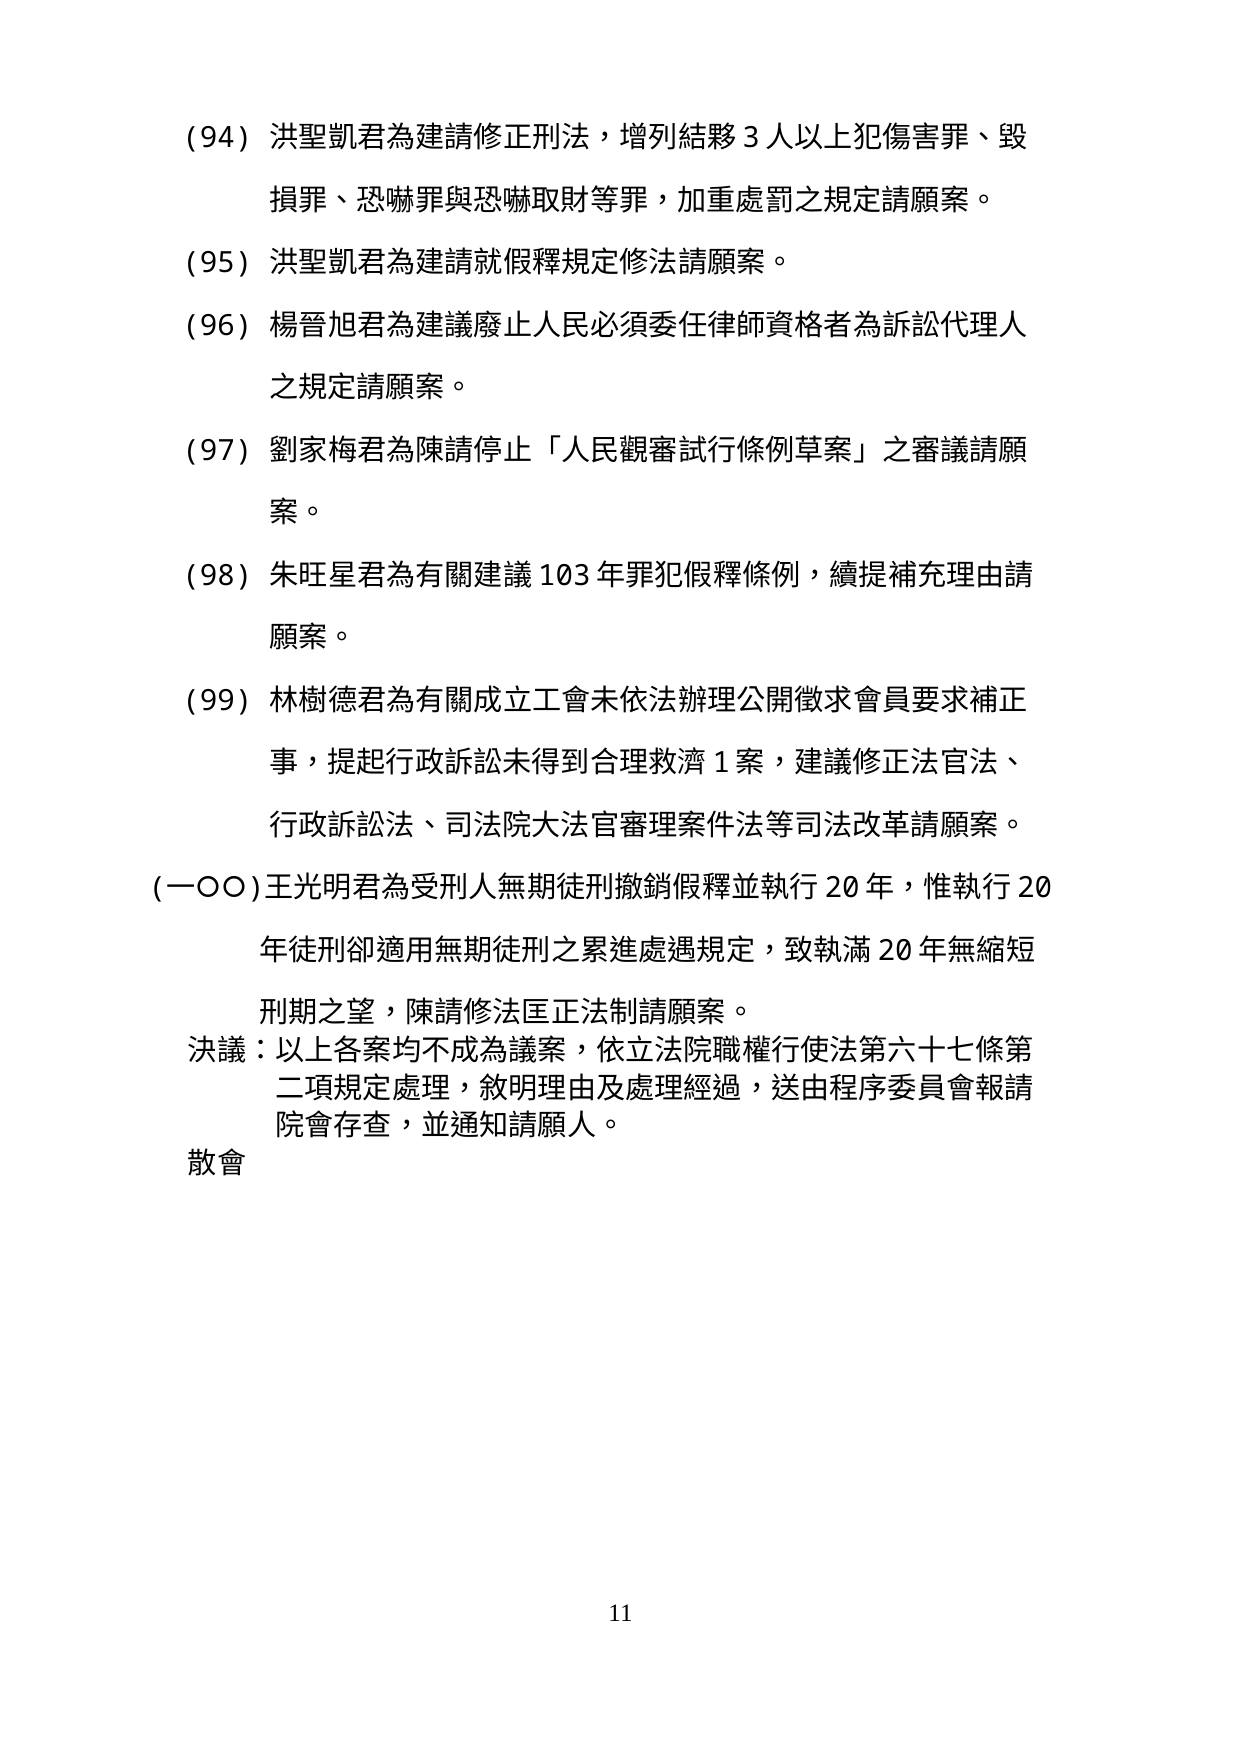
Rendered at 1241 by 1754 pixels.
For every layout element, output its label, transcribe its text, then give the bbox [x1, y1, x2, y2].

text 散會 [188, 1143, 1053, 1181]
text (一)王光明君為受刑人無期徒刑撤銷假釋並執行20年，惟執行20年徒刑卻適用無期徒刑之累進處遇規定，致執滿20年無縮短刑期之望，陳請修法匡正法制請願案。 [148, 843, 1053, 1031]
text 決議：以上各案均不成為議案，依立法院職權行使法第六十七條第二項規定處理，敘明理由及處理經過，送由程序委員會報請院會存查，並通知請願人。 [188, 1031, 1053, 1143]
list 洪聖凱君為建請就假釋規定修法請願案。 [269, 218, 1053, 281]
list 朱旺星君為有關建議103年罪犯假釋條例，續提補充理由請願案。 [269, 531, 1053, 656]
list 林樹德君為有關成立工會未依法辦理公開徵求會員要求補正事，提起行政訴訟未得到合理救濟1案，建議修正法官法、行政訴訟法、司法院大法官審理案件法等司法改革請願案。 [269, 656, 1053, 843]
list 楊晉旭君為建議廢止人民必須委任律師資格者為訴訟代理人之規定請願案。 [269, 281, 1053, 406]
list 劉家梅君為陳請停止「人民觀審試行條例草案」之審議請願案。 [269, 406, 1053, 531]
list 洪聖凱君為建請修正刑法，增列結夥3人以上犯傷害罪、毀損罪、恐嚇罪與恐嚇取財等罪，加重處罰之規定請願案。 [269, 93, 1053, 218]
